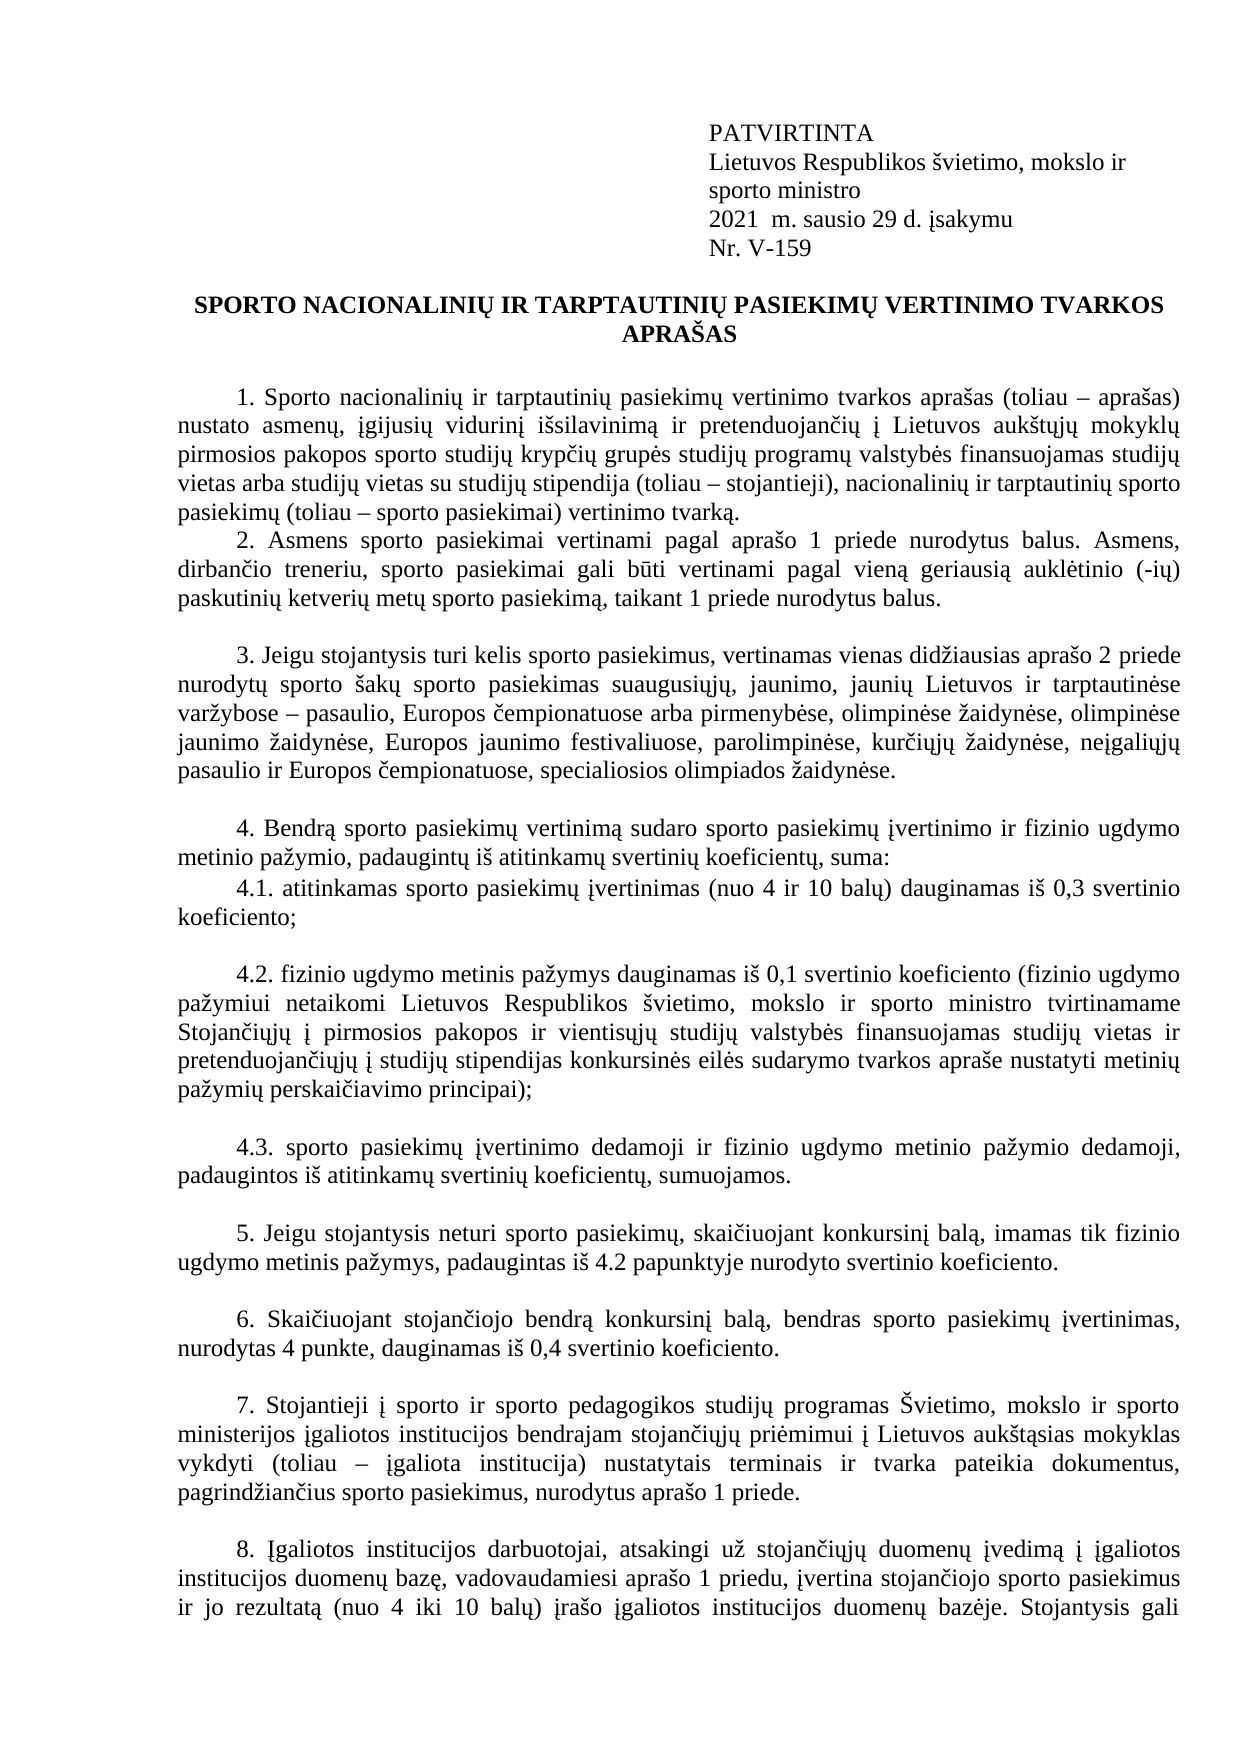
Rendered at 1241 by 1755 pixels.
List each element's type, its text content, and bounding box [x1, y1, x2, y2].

text Nr. V-159 [177, 233, 1181, 262]
text sporto ministro [177, 176, 1181, 204]
text 3. Jeigu stojantysis turi kelis sporto pasiekimus, vertinamas vienas didžiausias aprašo 2 priede nurodytų sporto šakų sporto pasiekimas suaugusiųjų, jaunimo, jaunių Lietuvos ir tarptautinėse varžybose – pasaulio, Europos čempionatuose arba pirmenybėse, olimpinėse žaidynėse, olimpinėse jaunimo žaidynėse, Europos jaunimo festivaliuose, parolimpinėse, kurčiųjų žaidynėse, neįgaliųjų pasaulio ir Europos čempionatuose, specialiosios olimpiados žaidynėse. [177, 640, 1181, 784]
text 2021 m. sausio 29 d. įsakymu [177, 204, 1181, 233]
text 4.2. fizinio ugdymo metinis pažymys dauginamas iš 0,1 svertinio koeficiento (fizinio ugdymo pažymiui netaikomi Lietuvos Respublikos švietimo, mokslo ir sporto ministro tvirtinamame Stojančiųjų į pirmosios pakopos ir vientisųjų studijų valstybės finansuojamas studijų vietas ir pretenduojančiųjų į studijų stipendijas konkursinės eilės sudarymo tvarkos apraše nustatyti metinių pažymių perskaičiavimo principai); [177, 959, 1181, 1103]
text SPORTO NACIONALINIŲ IR TARPTAUTINIŲ PASIEKIMŲ VERTINIMO TVARKOS APRAŠAS [177, 291, 1181, 348]
text 8. Įgaliotos institucijos darbuotojai, atsakingi už stojančiųjų duomenų įvedimą į įgaliotos institucijos duomenų bazę, vadovaudamiesi aprašo 1 priedu, įvertina stojančiojo sporto pasiekimus ir jo rezultatą (nuo 4 iki 10 balų) įrašo įgaliotos institucijos duomenų bazėje. Stojantysis gali [177, 1534, 1181, 1620]
text 4.1. atitinkamas sporto pasiekimų įvertinimas (nuo 4 ir 10 balų) dauginamas iš 0,3 svertinio koeficiento; [177, 873, 1181, 930]
text 2. Asmens sporto pasiekimai vertinami pagal aprašo 1 priede nurodytus balus. Asmens, dirbančio treneriu, sporto pasiekimai gali būti vertinami pagal vieną geriausią auklėtinio (-ių) paskutinių ketverių metų sporto pasiekimą, taikant 1 priede nurodytus balus. [177, 525, 1181, 612]
text 4.3. sporto pasiekimų įvertinimo dedamoji ir fizinio ugdymo metinio pažymio dedamoji, padaugintos iš atitinkamų svertinių koeficientų, sumuojamos. [177, 1132, 1181, 1189]
text 5. Jeigu stojantysis neturi sporto pasiekimų, skaičiuojant konkursinį balą, imamas tik fizinio ugdymo metinis pažymys, padaugintas iš 4.2 papunktyje nurodyto svertinio koeficiento. [177, 1218, 1181, 1275]
text Lietuvos Respublikos švietimo, mokslo ir [177, 147, 1181, 176]
text 6. Skaičiuojant stojančiojo bendrą konkursinį balą, bendras sporto pasiekimų įvertinimas, nurodytas 4 punkte, dauginamas iš 0,4 svertinio koeficiento. [177, 1304, 1181, 1362]
text 1. Sporto nacionalinių ir tarptautinių pasiekimų vertinimo tvarkos aprašas (toliau – aprašas) nustato asmenų, įgijusių vidurinį išsilavinimą ir pretenduojančių į Lietuvos aukštųjų mokyklų pirmosios pakopos sporto studijų krypčių grupės studijų programų valstybės finansuojamas studijų vietas arba studijų vietas su studijų stipendija (toliau – stojantieji), nacionalinių ir tarptautinių sporto pasiekimų (toliau – sporto pasiekimai) vertinimo tvarką. [177, 382, 1181, 525]
text PATVIRTINTA [177, 118, 1181, 147]
text 7. Stojantieji į sporto ir sporto pedagogikos studijų programas Švietimo, mokslo ir sporto ministerijos įgaliotos institucijos bendrajam stojančiųjų priėmimui į Lietuvos aukštąsias mokyklas vykdyti (toliau – įgaliota institucija) nustatytais terminais ir tvarka pateikia dokumentus, pagrindžiančius sporto pasiekimus, nurodytus aprašo 1 priede. [177, 1390, 1181, 1505]
text 4. Bendrą sporto pasiekimų vertinimą sudaro sporto pasiekimų įvertinimo ir fizinio ugdymo metinio pažymio, padaugintų iš atitinkamų svertinių koeficientų, suma: [177, 813, 1181, 870]
